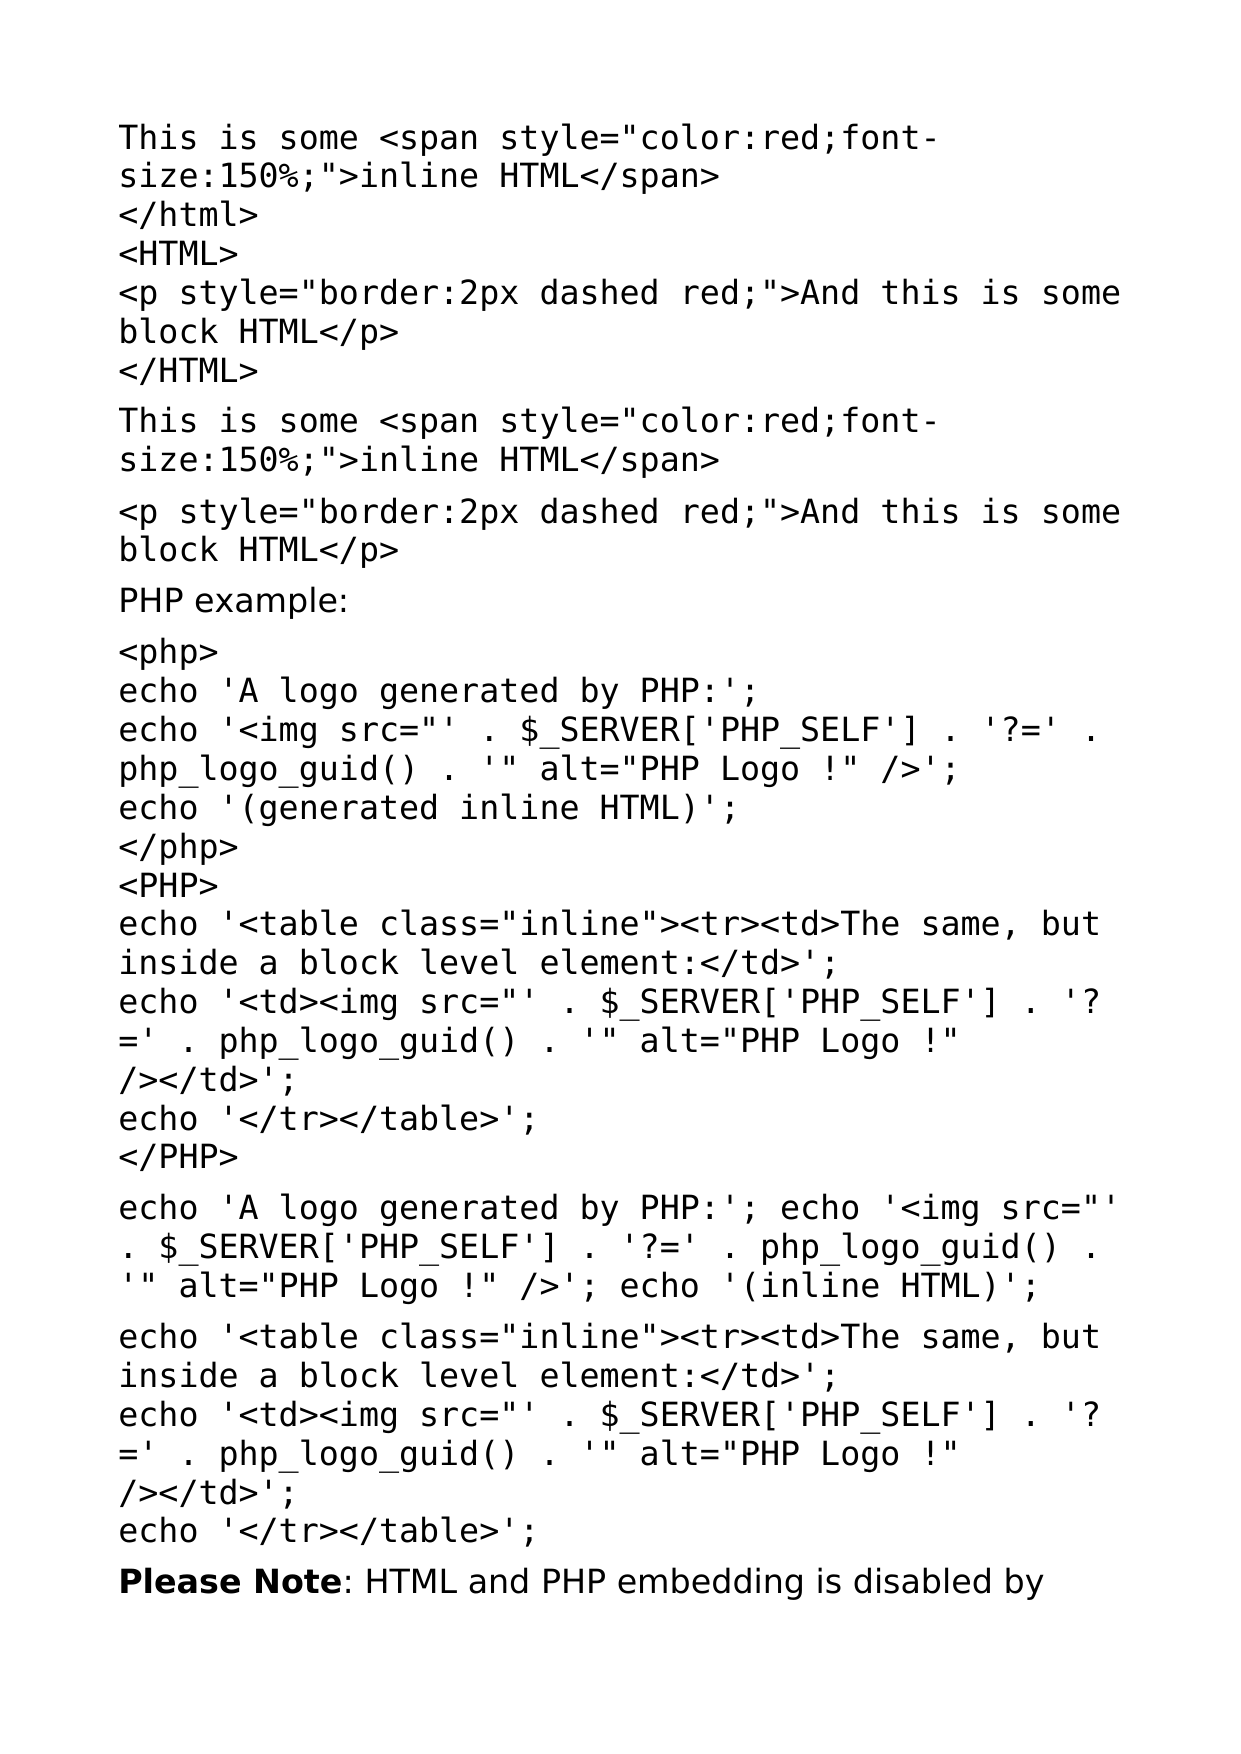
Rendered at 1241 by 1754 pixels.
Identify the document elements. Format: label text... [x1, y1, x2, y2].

text This is some <span style="color:red;font-size:150%;">inline HTML</span> [118, 402, 1122, 479]
text PHP example: [118, 582, 1122, 620]
text <php> echo 'A logo generated by PHP:'; echo '<img src="' . $_SERVER['PHP_SELF'] . '?=' . php_logo_guid() . '" alt="PHP Logo !" />'; echo '(generated inline HTML)'; </php> <PHP> echo '<table class="inline"><tr><td>The same, but inside a block level element:</td>'; echo '<td><img src="' . $_SERVER['PHP_SELF'] . '?=' . php_logo_guid() . '" alt="PHP Logo !" /></td>'; echo '</tr></table>'; </PHP> [118, 633, 1122, 1177]
text <p style="border:2px dashed red;">And this is some block HTML</p> [118, 492, 1122, 570]
text This is some <span style="color:red;font-size:150%;">inline HTML</span> </html> <HTML> <p style="border:2px dashed red;">And this is some block HTML</p> </HTML> [118, 118, 1122, 390]
text echo '<table class="inline"><tr><td>The same, but inside a block level element:</td>'; echo '<td><img src="' . $_SERVER['PHP_SELF'] . '?=' . php_logo_guid() . '" alt="PHP Logo !" /></td>'; echo '</tr></table>'; [118, 1318, 1122, 1551]
text Please Note: HTML and PHP embedding is disabled by [118, 1563, 1122, 1601]
text echo 'A logo generated by PHP:'; echo '<img src="' . $_SERVER['PHP_SELF'] . '?=' . php_logo_guid() . '" alt="PHP Logo !" />'; echo '(inline HTML)'; [118, 1189, 1122, 1305]
